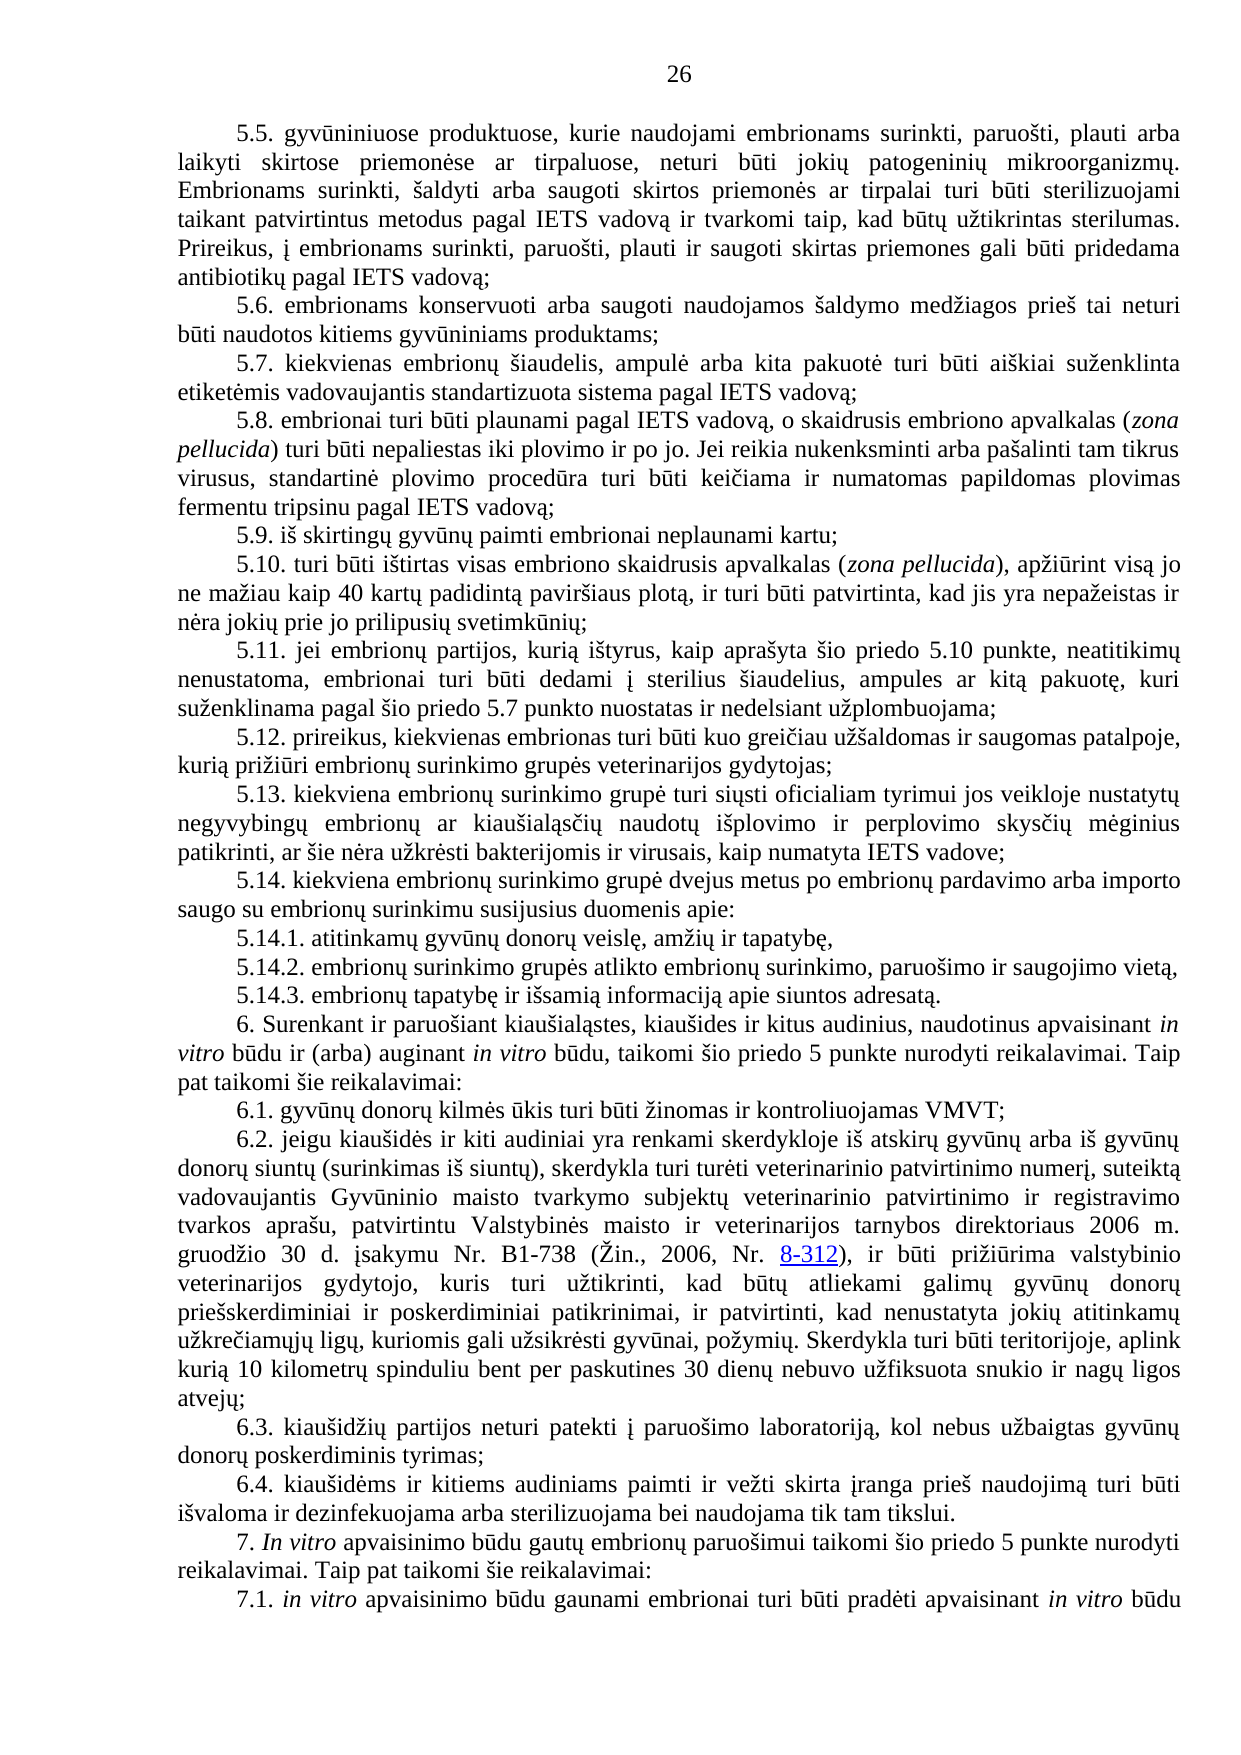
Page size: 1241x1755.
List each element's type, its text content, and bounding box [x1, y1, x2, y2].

text 7. In vitro apvaisinimo būdu gautų embrionų paruošimui taikomi šio priedo 5 punkte nurodyti reikalavimai. Taip pat taikomi šie reikalavimai: [177, 1527, 1181, 1584]
text 5.14. kiekviena embrionų surinkimo grupė dvejus metus po embrionų pardavimo arba importo saugo su embrionų surinkimu susijusius duomenis apie: [177, 866, 1181, 923]
text 5.14.1. atitinkamų gyvūnų donorų veislę, amžių ir tapatybę, [177, 923, 1181, 952]
text 5.13. kiekviena embrionų surinkimo grupė turi siųsti oficialiam tyrimui jos veikloje nustatytų negyvybingų embrionų ar kiaušialąsčių naudotų išplovimo ir perplovimo skysčių mėginius patikrinti, ar šie nėra užkrėsti bakterijomis ir virusais, kaip numatyta IETS vadove; [177, 779, 1181, 866]
text 5.10. turi būti ištirtas visas embriono skaidrusis apvalkalas (zona pellucida), apžiūrint visą jo ne mažiau kaip 40 kartų padidintą paviršiaus plotą, ir turi būti patvirtinta, kad jis yra nepažeistas ir nėra jokių prie jo prilipusių svetimkūnių; [177, 549, 1181, 636]
text 7.1. in vitro apvaisinimo būdu gaunami embrionai turi būti pradėti apvaisinant in vitro būdu [177, 1584, 1181, 1613]
text 5.12. prireikus, kiekvienas embrionas turi būti kuo greičiau užšaldomas ir saugomas patalpoje, kurią prižiūri embrionų surinkimo grupės veterinarijos gydytojas; [177, 722, 1181, 779]
text 5.14.2. embrionų surinkimo grupės atlikto embrionų surinkimo, paruošimo ir saugojimo vietą, [177, 952, 1181, 981]
text 6.3. kiaušidžių partijos neturi patekti į paruošimo laboratoriją, kol nebus užbaigtas gyvūnų donorų poskerdiminis tyrimas; [177, 1412, 1181, 1469]
text 6.1. gyvūnų donorų kilmės ūkis turi būti žinomas ir kontroliuojamas VMVT; [177, 1096, 1181, 1124]
text 5.14.3. embrionų tapatybę ir išsamią informaciją apie siuntos adresatą. [177, 981, 1181, 1009]
text 5.5. gyvūniniuose produktuose, kurie naudojami embrionams surinkti, paruošti, plauti arba laikyti skirtose priemonėse ar tirpaluose, neturi būti jokių patogeninių mikroorganizmų. Embrionams surinkti, šaldyti arba saugoti skirtos priemonės ar tirpalai turi būti sterilizuojami taikant patvirtintus metodus pagal IETS vadovą ir tvarkomi taip, kad būtų užtikrintas sterilumas. Prireikus, į embrionams surinkti, paruošti, plauti ir saugoti skirtas priemones gali būti pridedama antibiotikų pagal IETS vadovą; [177, 118, 1181, 291]
text 5.6. embrionams konservuoti arba saugoti naudojamos šaldymo medžiagos prieš tai neturi būti naudotos kitiems gyvūniniams produktams; [177, 291, 1181, 348]
text 6. Surenkant ir paruošiant kiaušialąstes, kiaušides ir kitus audinius, naudotinus apvaisinant in vitro būdu ir (arba) auginant in vitro būdu, taikomi šio priedo 5 punkte nurodyti reikalavimai. Taip pat taikomi šie reikalavimai: [177, 1009, 1181, 1096]
text 5.7. kiekvienas embrionų šiaudelis, ampulė arba kita pakuotė turi būti aiškiai suženklinta etiketėmis vadovaujantis standartizuota sistema pagal IETS vadovą; [177, 348, 1181, 406]
text 5.9. iš skirtingų gyvūnų paimti embrionai neplaunami kartu; [177, 521, 1181, 549]
text 6.4. kiaušidėms ir kitiems audiniams paimti ir vežti skirta įranga prieš naudojimą turi būti išvaloma ir dezinfekuojama arba sterilizuojama bei naudojama tik tam tikslui. [177, 1469, 1181, 1527]
text 5.11. jei embrionų partijos, kurią ištyrus, kaip aprašyta šio priedo 5.10 punkte, neatitikimų nenustatoma, embrionai turi būti dedami į sterilius šiaudelius, ampules ar kitą pakuotę, kuri suženklinama pagal šio priedo 5.7 punkto nuostatas ir nedelsiant užplombuojama; [177, 636, 1181, 722]
text 6.2. jeigu kiaušidės ir kiti audiniai yra renkami skerdykloje iš atskirų gyvūnų arba iš gyvūnų donorų siuntų (surinkimas iš siuntų), skerdykla turi turėti veterinarinio patvirtinimo numerį, suteiktą vadovaujantis Gyvūninio maisto tvarkymo subjektų veterinarinio patvirtinimo ir registravimo tvarkos aprašu, patvirtintu Valstybinės maisto ir veterinarijos tarnybos direktoriaus 2006 m. gruodžio 30 d. įsakymu Nr. B1-738 (Žin., 2006, Nr. 8-312), ir būti prižiūrima valstybinio veterinarijos gydytojo, kuris turi užtikrinti, kad būtų atliekami galimų gyvūnų donorų priešskerdiminiai ir poskerdiminiai patikrinimai, ir patvirtinti, kad nenustatyta jokių atitinkamų užkrečiamųjų ligų, kuriomis gali užsikrėsti gyvūnai, požymių. Skerdykla turi būti teritorijoje, aplink kurią 10 kilometrų spinduliu bent per paskutines 30 dienų nebuvo užfiksuota snukio ir nagų ligos atvejų; [177, 1124, 1181, 1412]
text 5.8. embrionai turi būti plaunami pagal IETS vadovą, o skaidrusis embriono apvalkalas (zona pellucida) turi būti nepaliestas iki plovimo ir po jo. Jei reikia nukenksminti arba pašalinti tam tikrus virusus, standartinė plovimo procedūra turi būti keičiama ir numatomas papildomas plovimas fermentu tripsinu pagal IETS vadovą; [177, 406, 1181, 521]
